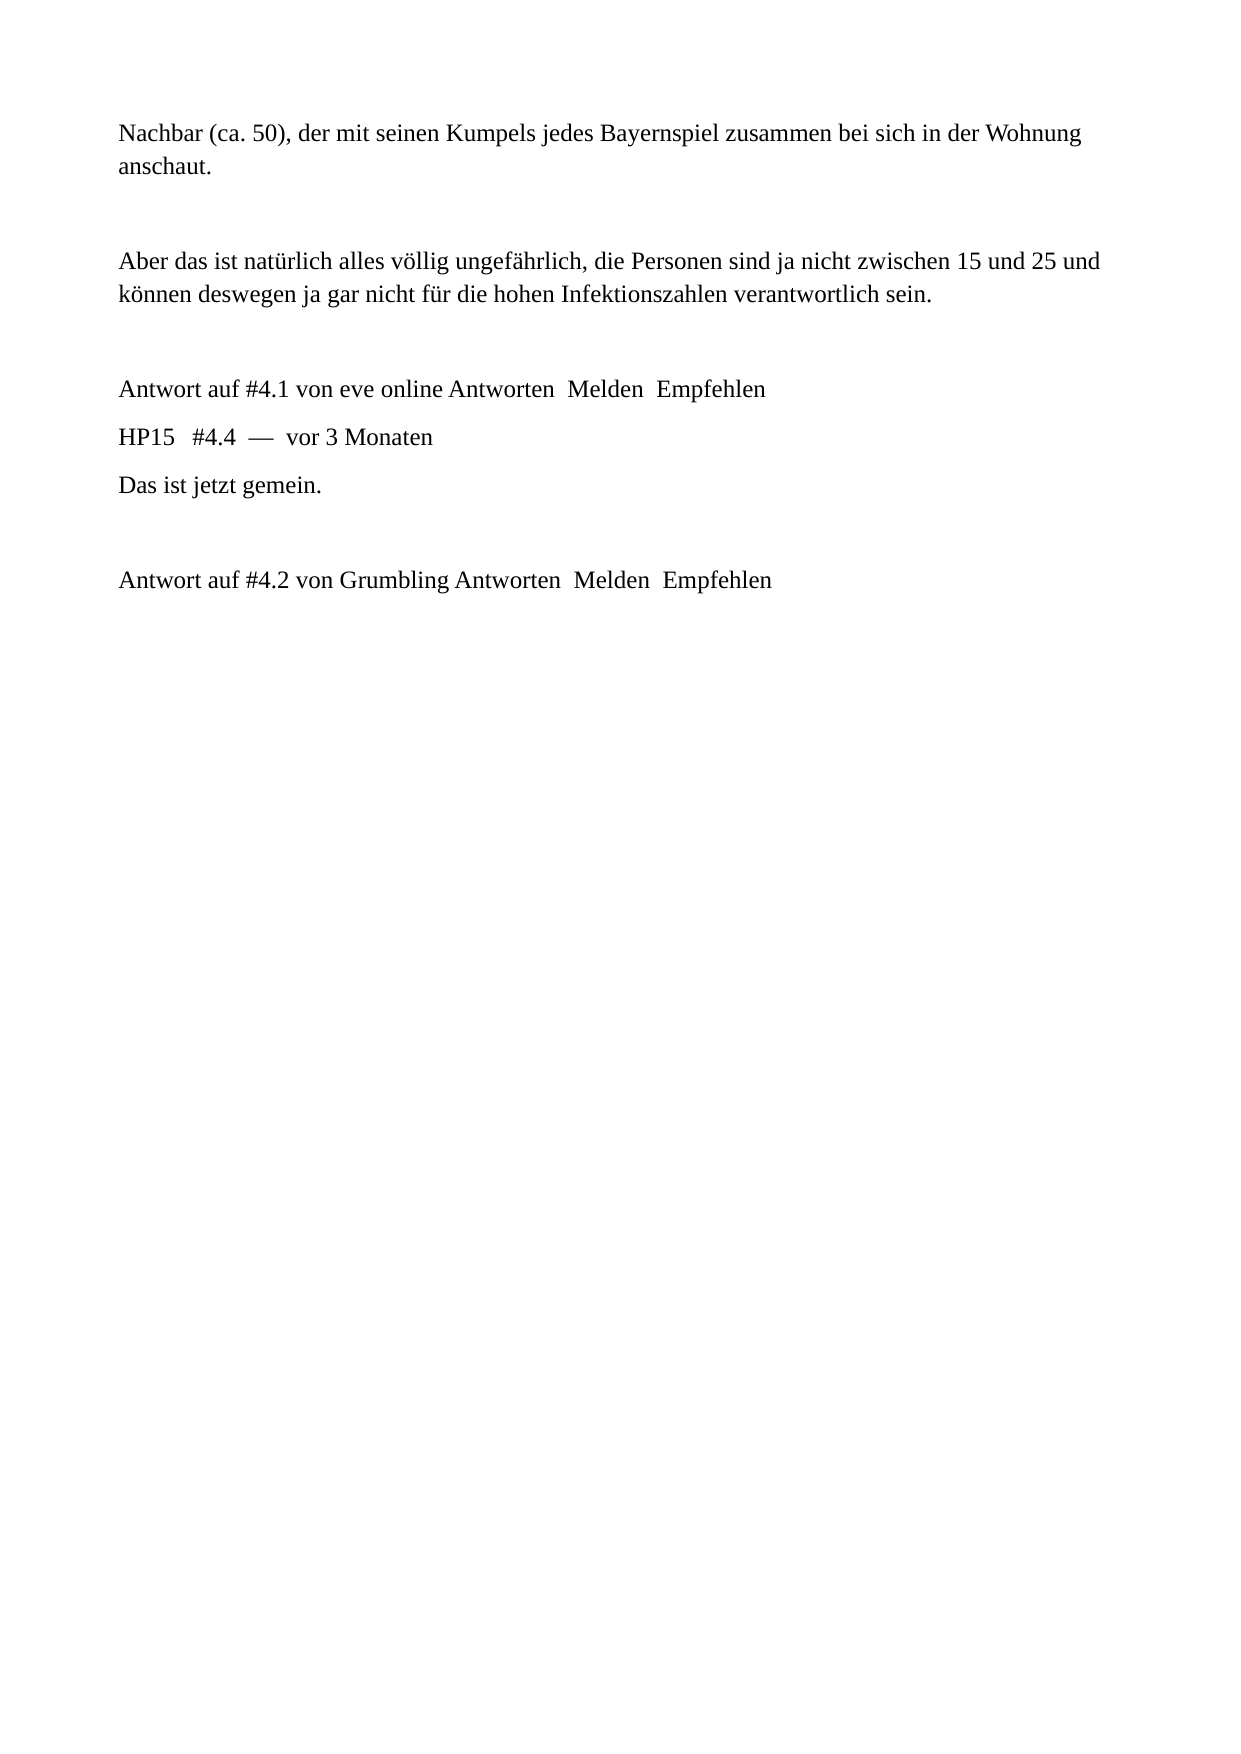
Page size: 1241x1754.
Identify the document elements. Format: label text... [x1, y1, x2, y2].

text Antwort auf #4.1 von eve online Antworten Melden Empfehlen [118, 374, 1122, 403]
text Antwort auf #4.2 von Grumbling Antworten Melden Empfehlen [118, 565, 1122, 594]
text Das ist jetzt gemein. [118, 470, 1122, 498]
text HP15 #4.4 — vor 3 Monaten [118, 422, 1122, 451]
text Nachbar (ca. 50), der mit seinen Kumpels jedes Bayernspiel zusammen bei sich in der Wohnung anschaut. [118, 118, 1122, 180]
text Aber das ist natürlich alles völlig ungefährlich, die Personen sind ja nicht zwischen 15 und 25 und können deswegen ja gar nicht für die hohen Infektionszahlen verantwortlich sein. [118, 246, 1122, 308]
